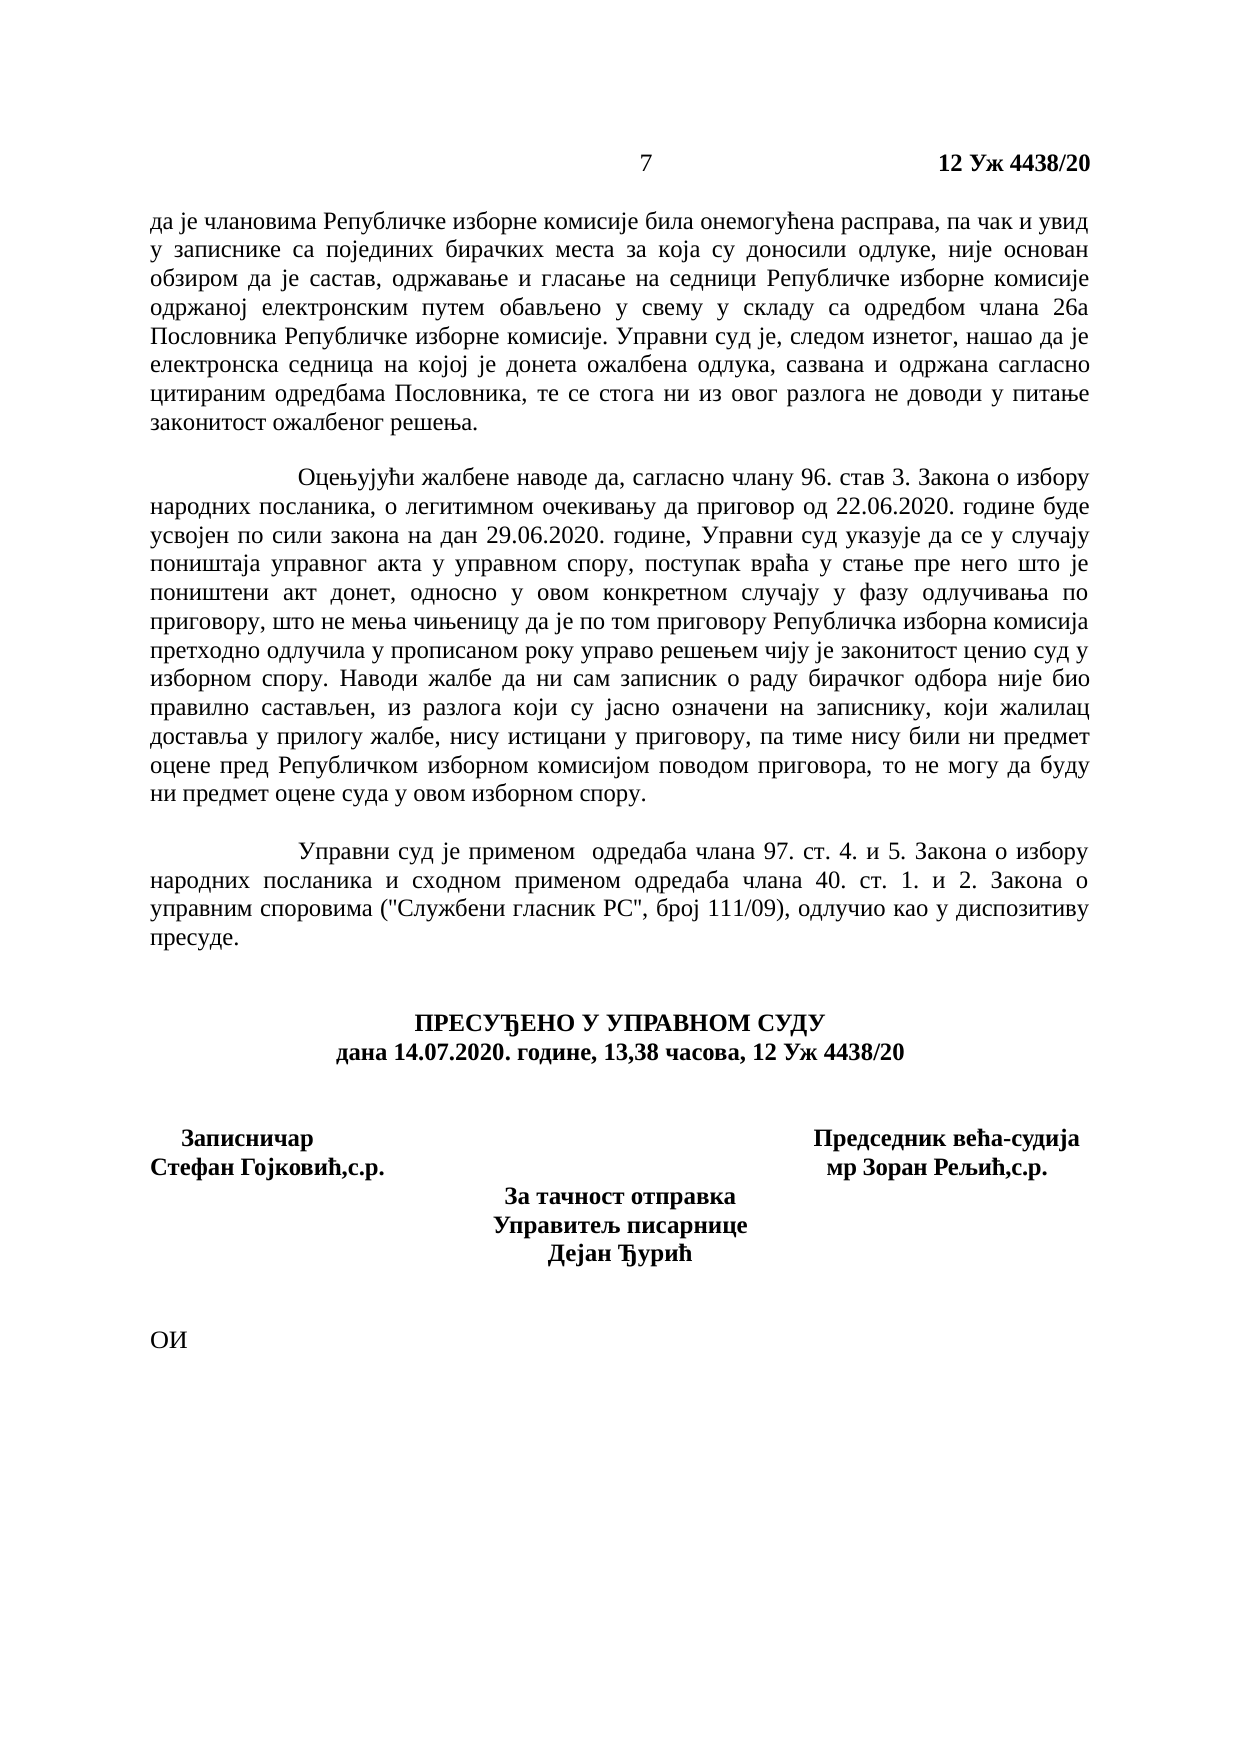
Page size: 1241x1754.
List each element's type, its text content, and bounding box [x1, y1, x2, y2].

text ОИ [150, 1325, 1090, 1353]
text Управитељ писарнице [150, 1210, 1090, 1238]
text Управни суд је применом одредаба члана 97. ст. 4. и 5. Закона о избору народних посланика и сходном применом одредаба члана 40. ст. 1. и 2. Закона о управним споровима (''Службени гласник РС'', број 111/09), одлучио као у диспозитиву пресуде. [150, 836, 1090, 951]
text За тачност отправка [150, 1181, 1090, 1210]
text да је члановима Републичке изборне комисије била онемогућена расправа, па чак и увид у записнике са појединих бирачких места за која су доносили одлуке, није основан обзиром да је састав, одржавање и гласање на седници Републичке изборне комисије одржаној електронским путем обављено у свему у складу са одредбом члана 26а Пословника Републичке изборне комисије. Управни суд је, следом изнетог, нашао да је електронска седница на којој је донета ожалбена одлука, сазвана и одржана сагласно цитираним одредбама Пословника, те се стога ни из овог разлога не доводи у питање законитост ожалбеног решења. [150, 206, 1090, 436]
text Стефан Гојковић,с.р. мр Зоран Рељић,с.р. [150, 1152, 1090, 1181]
text Оцењујући жалбене наводе да, сагласно члану 96. став 3. Закона о избору народних посланика, о легитимном очекивању да приговор од 22.06.2020. године буде усвојен по сили закона на дан 29.06.2020. године, Управни суд указује да се у случају поништаја управног акта у управном спору, поступак враћа у стање пре него што је поништени акт донет, односно у овом конкретном случају у фазу одлучивања по приговору, што не мења чињеницу да је по том приговору Републичка изборна комисија претходно одлучила у прописаном року управо решењем чију је законитост ценио суд у изборном спору. Наводи жалбе да ни сам записник о раду бирачког одбора није био правилно састављен, из разлога који су јасно означени на записнику, који жалилац доставља у прилогу жалбе, нису истицани у приговору, па тиме нису били ни предмет оцене пред Републичком изборном комисијом поводом приговора, то не могу да буду ни предмет оцене суда у овом изборном спору. [150, 462, 1090, 807]
text Дејан Ђурић [150, 1238, 1090, 1267]
text ПРЕСУЂЕНО У УПРАВНОМ СУДУ [150, 1008, 1090, 1037]
text Записничар Председник већа-судија [150, 1123, 1090, 1152]
text дана 14.07.2020. године, 13,38 часова, 12 Уж 4438/20 [150, 1037, 1090, 1066]
